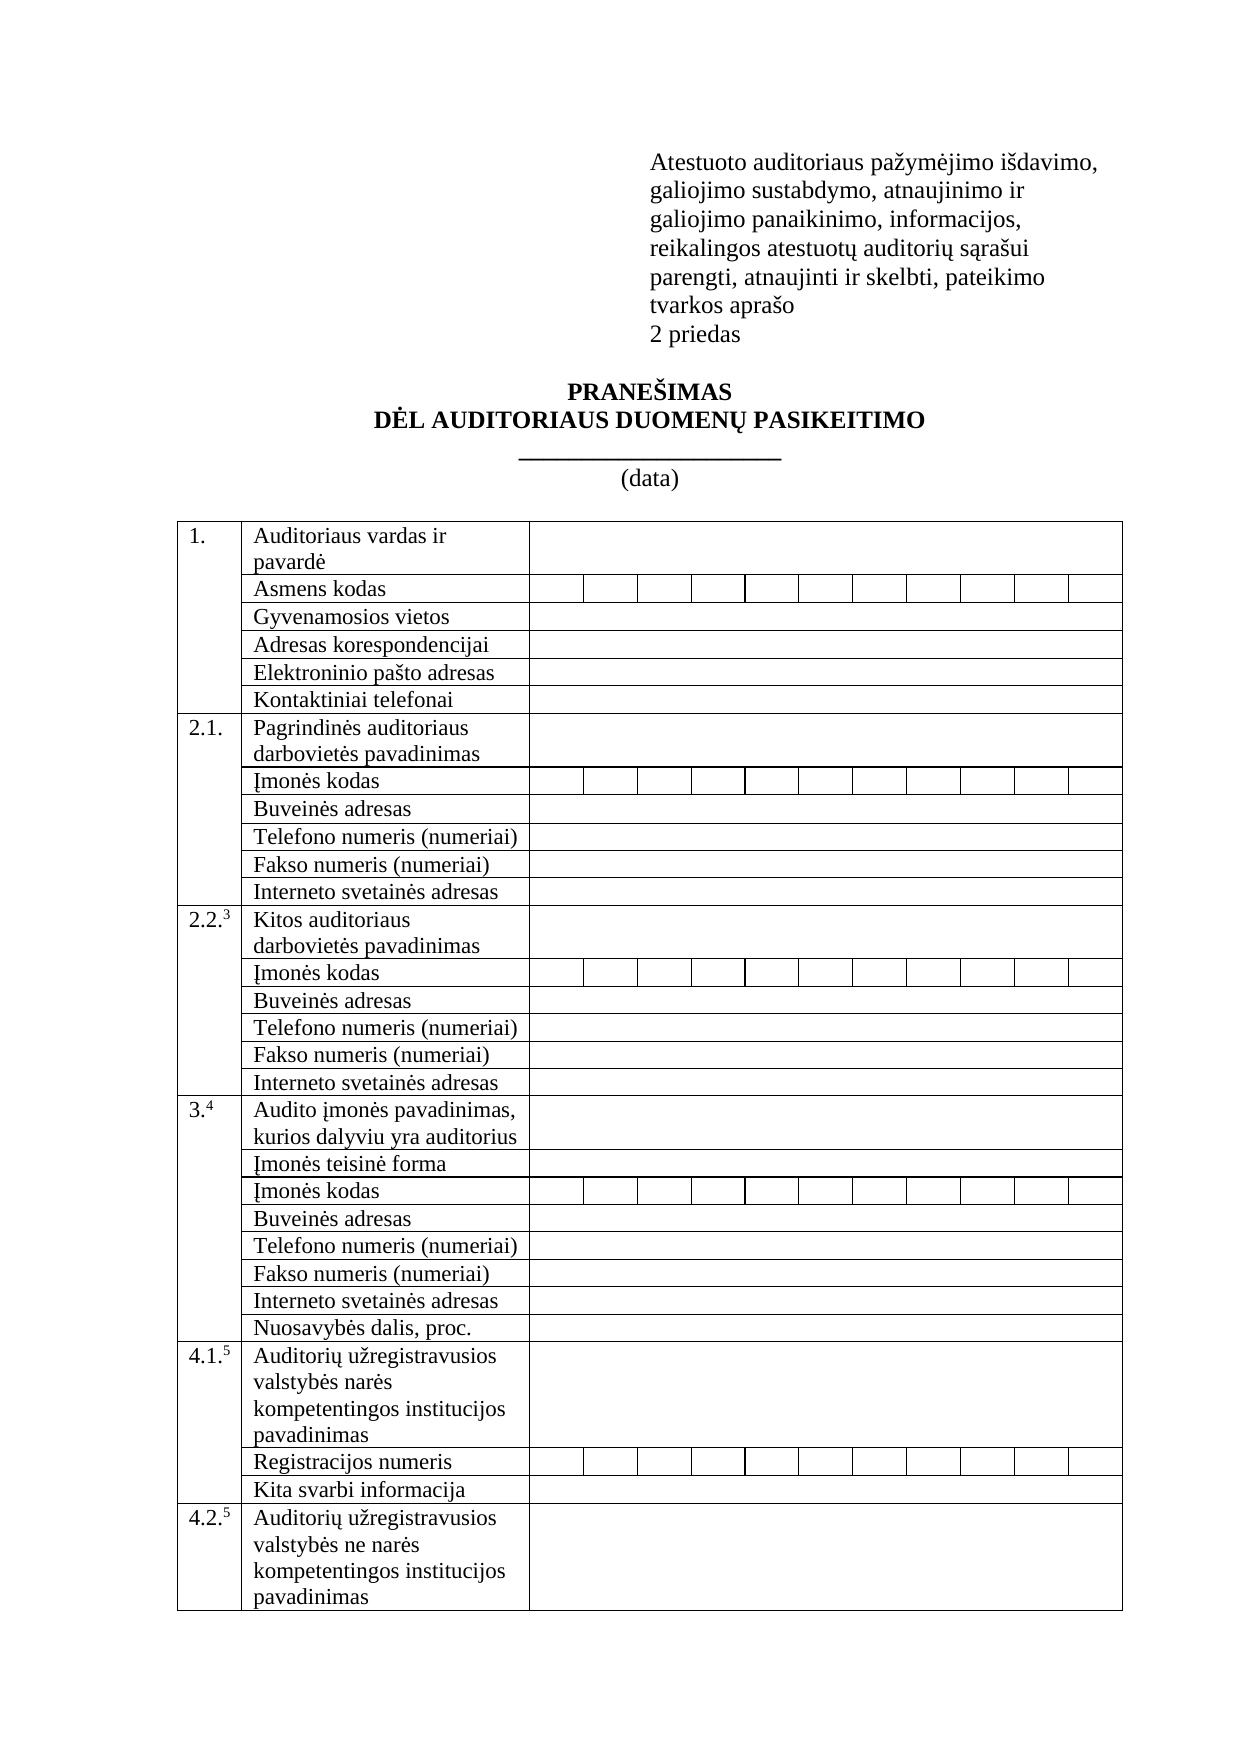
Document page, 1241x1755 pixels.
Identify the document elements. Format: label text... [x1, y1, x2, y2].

table_cell [799, 631, 853, 658]
table_cell [1068, 1315, 1122, 1341]
table_cell [853, 1315, 907, 1341]
table_cell [960, 824, 1014, 850]
table_cell [853, 1260, 907, 1286]
table_cell [799, 686, 853, 713]
table_cell [1068, 1096, 1122, 1149]
table_cell [799, 959, 852, 986]
table_cell Audito įmonės pavadinimas, kurios dalyviu yra auditorius [242, 1096, 529, 1149]
table_cell Auditorių užregistravusios valstybės ne narės kompetentingos institucijos pavadinimas [242, 1504, 529, 1610]
table_cell [907, 795, 960, 822]
table_cell [583, 1096, 637, 1149]
table_cell [637, 714, 691, 766]
table_cell [691, 1315, 745, 1341]
table_cell [637, 1342, 691, 1447]
table_cell [960, 1260, 1014, 1286]
table_cell [907, 1342, 960, 1447]
table_cell [799, 824, 853, 850]
table_cell [961, 575, 1014, 602]
table_cell [961, 1448, 1014, 1475]
table_cell [907, 1069, 960, 1095]
table_cell [530, 714, 583, 766]
table_cell [960, 906, 1014, 958]
table_cell [960, 603, 1014, 630]
table_cell [530, 1205, 583, 1231]
table_cell [1068, 1014, 1122, 1041]
table_cell [1068, 714, 1122, 766]
table_cell [960, 1069, 1014, 1095]
table_cell [853, 686, 907, 713]
table_cell Telefono numeris (numeriai) [242, 1014, 529, 1041]
table_cell [907, 686, 960, 713]
table_cell [907, 1448, 960, 1475]
table_cell Nuosavybės dalis, proc. [242, 1315, 529, 1341]
table_cell [1068, 1205, 1122, 1231]
table_cell [746, 575, 798, 602]
table_cell [907, 1260, 960, 1286]
table_cell 4.2.5 [178, 1504, 241, 1610]
table_cell [960, 987, 1014, 1013]
table_cell [530, 686, 583, 713]
table_cell [745, 1476, 799, 1503]
table_cell Telefono numeris (numeriai) [242, 1232, 529, 1259]
table_cell [853, 987, 907, 1013]
table_cell [530, 1150, 583, 1176]
table_cell [853, 1014, 907, 1041]
table_cell [746, 1448, 798, 1475]
table_cell [853, 1069, 907, 1095]
table_cell [960, 1150, 1014, 1176]
table_cell [691, 659, 745, 685]
table_cell [1014, 1260, 1068, 1286]
table_cell [745, 1315, 799, 1341]
table_cell Pagrindinės auditoriaus darbovietės pavadinimas [242, 714, 529, 766]
table_header [799, 522, 853, 574]
table_cell [853, 768, 906, 794]
table_cell [799, 714, 853, 766]
table_cell [1014, 987, 1068, 1013]
table_cell [691, 851, 745, 877]
table_cell [853, 795, 907, 822]
table_cell [1014, 1150, 1068, 1176]
table_cell [1068, 686, 1122, 713]
table_cell [853, 1232, 907, 1259]
table_cell [745, 603, 799, 630]
table_cell [853, 906, 907, 958]
table_cell [583, 795, 637, 822]
table_cell [583, 1504, 637, 1610]
table_cell [530, 1504, 583, 1610]
table_cell [799, 1287, 853, 1313]
table_cell [583, 1232, 637, 1259]
table_cell [907, 824, 960, 850]
table_cell [1014, 1287, 1068, 1313]
table_cell [530, 659, 583, 685]
table_cell [691, 1014, 745, 1041]
table_cell [745, 1504, 799, 1610]
table_cell [907, 987, 960, 1013]
table_cell [530, 1315, 583, 1341]
table_cell [960, 631, 1014, 658]
table_cell 4.1.5 [178, 1342, 241, 1503]
table_cell [691, 1042, 745, 1068]
table_cell [691, 1150, 745, 1176]
table_cell [907, 959, 960, 986]
table_cell [530, 1476, 583, 1503]
table_cell [637, 1260, 691, 1286]
table_cell [745, 1150, 799, 1176]
table_cell [583, 714, 637, 766]
table_cell [638, 768, 691, 794]
table_cell [637, 631, 691, 658]
table_cell [583, 987, 637, 1013]
table_cell [584, 575, 637, 602]
table_cell [799, 603, 853, 630]
table_cell [745, 1042, 799, 1068]
table_cell [691, 795, 745, 822]
table_cell [1068, 1287, 1122, 1313]
table_cell Elektroninio pašto adresas [242, 659, 529, 685]
table_cell [799, 1232, 853, 1259]
table_cell [1068, 878, 1122, 904]
table_cell [745, 851, 799, 877]
table_cell [960, 714, 1014, 766]
table_cell [691, 686, 745, 713]
table_cell [1068, 824, 1122, 850]
text Atestuoto auditoriaus pažymėjimo išdavimo, [649, 147, 1122, 176]
table_cell [799, 906, 853, 958]
table_cell [799, 1342, 853, 1447]
table_cell [1068, 1342, 1122, 1447]
table_cell [799, 1096, 853, 1149]
table_cell [960, 686, 1014, 713]
table_cell Interneto svetainės adresas [242, 1069, 529, 1095]
table_cell [907, 1504, 960, 1610]
table_cell [1014, 631, 1068, 658]
table_cell [1014, 686, 1068, 713]
table_cell [583, 878, 637, 904]
table_cell [1014, 1069, 1068, 1095]
table_cell [530, 851, 583, 877]
table_cell [1069, 1178, 1122, 1204]
table_cell [1069, 768, 1122, 794]
table_cell [853, 851, 907, 877]
table_cell [583, 1205, 637, 1231]
table_cell [691, 714, 745, 766]
table_cell [1068, 659, 1122, 685]
table_cell [960, 1342, 1014, 1447]
table_cell Įmonės kodas [242, 1178, 529, 1204]
table_cell [853, 1178, 906, 1204]
table_cell [907, 906, 960, 958]
table_cell [1014, 1096, 1068, 1149]
table_header [691, 522, 745, 574]
table_cell [637, 1205, 691, 1231]
table_cell [1068, 1476, 1122, 1503]
table_cell Auditorių užregistravusios valstybės narės kompetentingos institucijos pavadinimas [242, 1342, 529, 1447]
table_cell [799, 1042, 853, 1068]
table_cell [745, 824, 799, 850]
table_cell [691, 1476, 745, 1503]
table_cell [1069, 959, 1122, 986]
table_cell [960, 659, 1014, 685]
table_cell [853, 1205, 907, 1231]
table_cell [1015, 1448, 1068, 1475]
table_cell [799, 1069, 853, 1095]
table_cell [530, 1096, 583, 1149]
table_cell [799, 795, 853, 822]
table_cell [853, 1150, 907, 1176]
table_cell [691, 1232, 745, 1259]
table_cell [960, 1042, 1014, 1068]
table_cell Interneto svetainės adresas [242, 878, 529, 904]
table_cell [799, 1205, 853, 1231]
table_cell [907, 1232, 960, 1259]
table_cell [637, 824, 691, 850]
table_cell [637, 603, 691, 630]
table_cell Buveinės adresas [242, 987, 529, 1013]
table_cell [907, 631, 960, 658]
table_cell Fakso numeris (numeriai) [242, 851, 529, 877]
table_cell Gyvenamosios vietos adresas [242, 603, 529, 630]
table_cell [583, 1069, 637, 1095]
table_cell [907, 1014, 960, 1041]
table_cell [960, 1096, 1014, 1149]
table_cell Telefono numeris (numeriai) [242, 824, 529, 850]
text 2 priedas [649, 319, 1122, 348]
table_cell [692, 959, 744, 986]
table_cell [530, 1042, 583, 1068]
table_cell [960, 1476, 1014, 1503]
table_cell [1068, 1232, 1122, 1259]
table_cell [853, 959, 906, 986]
table_cell [1014, 1042, 1068, 1068]
table_cell [907, 851, 960, 877]
table_cell Įmonės teisinė forma [242, 1150, 529, 1176]
table_cell [853, 603, 907, 630]
table_cell [745, 1232, 799, 1259]
table_cell [637, 1069, 691, 1095]
table_cell [691, 1096, 745, 1149]
table_cell [530, 1069, 583, 1095]
table_cell Registracijos numeris [242, 1448, 529, 1475]
table_cell [637, 987, 691, 1013]
table_cell [637, 1476, 691, 1503]
table_cell [907, 1178, 960, 1204]
table_cell 2.1. [178, 714, 241, 904]
table_header [907, 522, 960, 574]
table_cell [691, 1205, 745, 1231]
table_cell [853, 878, 907, 904]
table_cell [530, 906, 583, 958]
table_cell [637, 795, 691, 822]
table_cell [691, 603, 745, 630]
table_cell [637, 1504, 691, 1610]
table_cell [691, 1504, 745, 1610]
table_cell [583, 631, 637, 658]
table_cell [799, 878, 853, 904]
table_cell Įmonės kodas [242, 959, 529, 986]
table_cell [1069, 575, 1122, 602]
table_cell [1015, 959, 1068, 986]
table_cell [907, 878, 960, 904]
table_cell [907, 1287, 960, 1313]
table_cell [853, 1287, 907, 1313]
table_cell [692, 1178, 744, 1204]
table_cell [1014, 1014, 1068, 1041]
table_cell [691, 878, 745, 904]
table_cell [583, 1476, 637, 1503]
table_cell [1014, 1205, 1068, 1231]
table_cell [1015, 1178, 1068, 1204]
table_cell [746, 959, 798, 986]
table_cell [583, 1287, 637, 1313]
table_cell [637, 878, 691, 904]
table_header [745, 522, 799, 574]
table_cell [853, 1476, 907, 1503]
table_cell [960, 1014, 1014, 1041]
table_cell [530, 1448, 583, 1475]
table_cell [637, 1150, 691, 1176]
table_cell [1068, 1069, 1122, 1095]
table_cell [853, 1096, 907, 1149]
table_cell 2.2.3 [178, 906, 241, 1095]
table_header [530, 522, 583, 574]
table_cell [907, 659, 960, 685]
text galiojimo sustabdymo, atnaujinimo ir [649, 176, 1122, 204]
table_cell [637, 1014, 691, 1041]
table_cell [637, 1232, 691, 1259]
table_cell [907, 1150, 960, 1176]
table_cell [692, 768, 744, 794]
table_cell Asmens kodas [242, 575, 529, 602]
table_cell [583, 1315, 637, 1341]
table_cell [799, 768, 852, 794]
table_cell Adresas korespondencijai [242, 631, 529, 658]
table_cell [583, 1042, 637, 1068]
text PRANEŠIMAS [177, 377, 1122, 406]
table_cell [1068, 987, 1122, 1013]
table_cell [530, 1260, 583, 1286]
table_cell [907, 1042, 960, 1068]
table_cell [745, 631, 799, 658]
table_cell [1068, 1260, 1122, 1286]
table_cell Įmonės kodas [242, 768, 529, 794]
table_cell [853, 575, 906, 602]
table_cell [799, 1315, 853, 1341]
table_header [960, 522, 1014, 574]
table_cell [1014, 659, 1068, 685]
table_cell 3.4 [178, 1096, 241, 1341]
table_cell [745, 1096, 799, 1149]
table_cell [960, 1287, 1014, 1313]
table_cell [1014, 714, 1068, 766]
text parengti, atnaujinti ir skelbti, pateikimo [649, 262, 1122, 291]
table_cell [583, 824, 637, 850]
table_cell [745, 1260, 799, 1286]
table_cell [907, 1315, 960, 1341]
table_cell [745, 1342, 799, 1447]
table_cell [1014, 878, 1068, 904]
table_cell [530, 795, 583, 822]
table_cell [1014, 1342, 1068, 1447]
table_header 1. [178, 522, 241, 713]
table_header [1068, 522, 1122, 574]
table_cell [745, 795, 799, 822]
table_cell [1068, 795, 1122, 822]
table_cell [1068, 603, 1122, 630]
table_cell [691, 1342, 745, 1447]
table_cell Kitos auditoriaus darbovietės pavadinimas [242, 906, 529, 958]
table_cell [960, 1504, 1014, 1610]
table_cell [745, 1069, 799, 1095]
table_cell [1014, 1315, 1068, 1341]
text _____________________ [177, 434, 1122, 463]
table_cell [799, 1150, 853, 1176]
table_cell [907, 768, 960, 794]
table_cell [745, 878, 799, 904]
table_cell [1068, 906, 1122, 958]
table_cell [638, 1448, 691, 1475]
table_cell [1068, 1150, 1122, 1176]
table_cell [637, 1315, 691, 1341]
table_cell [691, 631, 745, 658]
table_cell [853, 659, 907, 685]
table_cell [799, 851, 853, 877]
table_cell [1014, 795, 1068, 822]
table_cell [583, 686, 637, 713]
table_cell [799, 987, 853, 1013]
text DĖL AUDITORIAUS DUOMENŲ PASIKEITIMO [177, 406, 1122, 434]
table_cell [961, 768, 1014, 794]
table_cell [960, 878, 1014, 904]
table_header [637, 522, 691, 574]
table_cell [1014, 906, 1068, 958]
table_cell [745, 659, 799, 685]
table_cell [745, 686, 799, 713]
table_cell [637, 1287, 691, 1313]
table_cell Buveinės adresas [242, 795, 529, 822]
table_cell [1068, 851, 1122, 877]
table_cell [960, 1315, 1014, 1341]
table_cell Fakso numeris (numeriai) [242, 1260, 529, 1286]
table_cell [745, 906, 799, 958]
table_cell [853, 631, 907, 658]
table_cell [745, 1014, 799, 1041]
table_cell [530, 987, 583, 1013]
table_cell [746, 768, 798, 794]
table_cell [1014, 1476, 1068, 1503]
table_header Auditoriaus vardas ir pavardė [242, 522, 529, 574]
table_cell [1068, 1504, 1122, 1610]
table_cell [1015, 768, 1068, 794]
table_cell [691, 987, 745, 1013]
table_cell [530, 1287, 583, 1313]
table_cell [799, 1476, 853, 1503]
table_cell [853, 1448, 906, 1475]
table_cell [960, 851, 1014, 877]
table_cell [583, 1260, 637, 1286]
table_cell [583, 906, 637, 958]
table_cell [530, 1232, 583, 1259]
table_cell [583, 1342, 637, 1447]
table_cell [692, 575, 744, 602]
table_cell [691, 824, 745, 850]
table_cell [530, 1342, 583, 1447]
table_cell [637, 851, 691, 877]
table_cell [1068, 631, 1122, 658]
table_cell [530, 603, 583, 630]
table_cell [638, 1178, 691, 1204]
table_cell [960, 1205, 1014, 1231]
table_cell [853, 824, 907, 850]
table_header [583, 522, 637, 574]
table_cell [853, 1504, 907, 1610]
table_cell [960, 795, 1014, 822]
table_cell Kita svarbi informacija [242, 1476, 529, 1503]
table_cell [530, 1178, 583, 1204]
table_cell [691, 1287, 745, 1313]
table_cell [907, 603, 960, 630]
table_cell [1068, 1042, 1122, 1068]
table_cell [584, 1178, 637, 1204]
table_header [853, 522, 907, 574]
table_cell Buveinės adresas [242, 1205, 529, 1231]
text reikalingos atestuotų auditorių sąrašui [649, 233, 1122, 262]
table_cell [691, 1069, 745, 1095]
table_cell [799, 1178, 852, 1204]
table_cell [584, 959, 637, 986]
table_cell [691, 906, 745, 958]
table_cell [853, 1342, 907, 1447]
table_cell [530, 575, 583, 602]
table_cell [583, 851, 637, 877]
table_cell [530, 631, 583, 658]
table_cell [745, 714, 799, 766]
table_cell [637, 1042, 691, 1068]
table_cell [692, 1448, 744, 1475]
table_cell [1014, 851, 1068, 877]
table_cell [1014, 1504, 1068, 1610]
table_cell [745, 1205, 799, 1231]
table_cell [638, 959, 691, 986]
table_cell [907, 1205, 960, 1231]
table_cell [583, 1014, 637, 1041]
table_cell [799, 659, 853, 685]
table_cell [960, 1232, 1014, 1259]
text galiojimo panaikinimo, informacijos, [649, 204, 1122, 233]
table_cell [1014, 603, 1068, 630]
table_cell [799, 1448, 852, 1475]
table_cell [1069, 1448, 1122, 1475]
table_cell [583, 659, 637, 685]
table_cell [530, 1014, 583, 1041]
table_cell [583, 1150, 637, 1176]
table_cell [637, 906, 691, 958]
table_cell [745, 987, 799, 1013]
table_cell [584, 768, 637, 794]
table_cell [530, 768, 583, 794]
table_cell [746, 1178, 798, 1204]
table_cell [961, 959, 1014, 986]
table_cell [1014, 1232, 1068, 1259]
table_cell [907, 714, 960, 766]
table_cell [907, 1476, 960, 1503]
table_cell [530, 959, 583, 986]
table_cell [637, 1096, 691, 1149]
table_cell [1014, 824, 1068, 850]
table_cell [637, 686, 691, 713]
text tvarkos aprašo [649, 291, 1122, 319]
table_cell [853, 714, 907, 766]
table_cell [799, 1014, 853, 1041]
table_cell Interneto svetainės adresas [242, 1287, 529, 1313]
table_header [1014, 522, 1068, 574]
table_cell [907, 575, 960, 602]
table_cell [799, 575, 852, 602]
table_cell [638, 575, 691, 602]
table_cell [637, 659, 691, 685]
table_cell [530, 878, 583, 904]
table_cell [1015, 575, 1068, 602]
table_cell [584, 1448, 637, 1475]
table_cell [691, 1260, 745, 1286]
table_cell Kontaktiniai telefonai [242, 686, 529, 713]
table_cell [799, 1260, 853, 1286]
table_cell [961, 1178, 1014, 1204]
table_cell [853, 1042, 907, 1068]
text (data) [177, 463, 1122, 492]
table_cell [907, 1096, 960, 1149]
table_cell [583, 603, 637, 630]
table_cell Fakso numeris (numeriai) [242, 1042, 529, 1068]
table_cell [530, 824, 583, 850]
table_cell [745, 1287, 799, 1313]
table_cell [799, 1504, 853, 1610]
